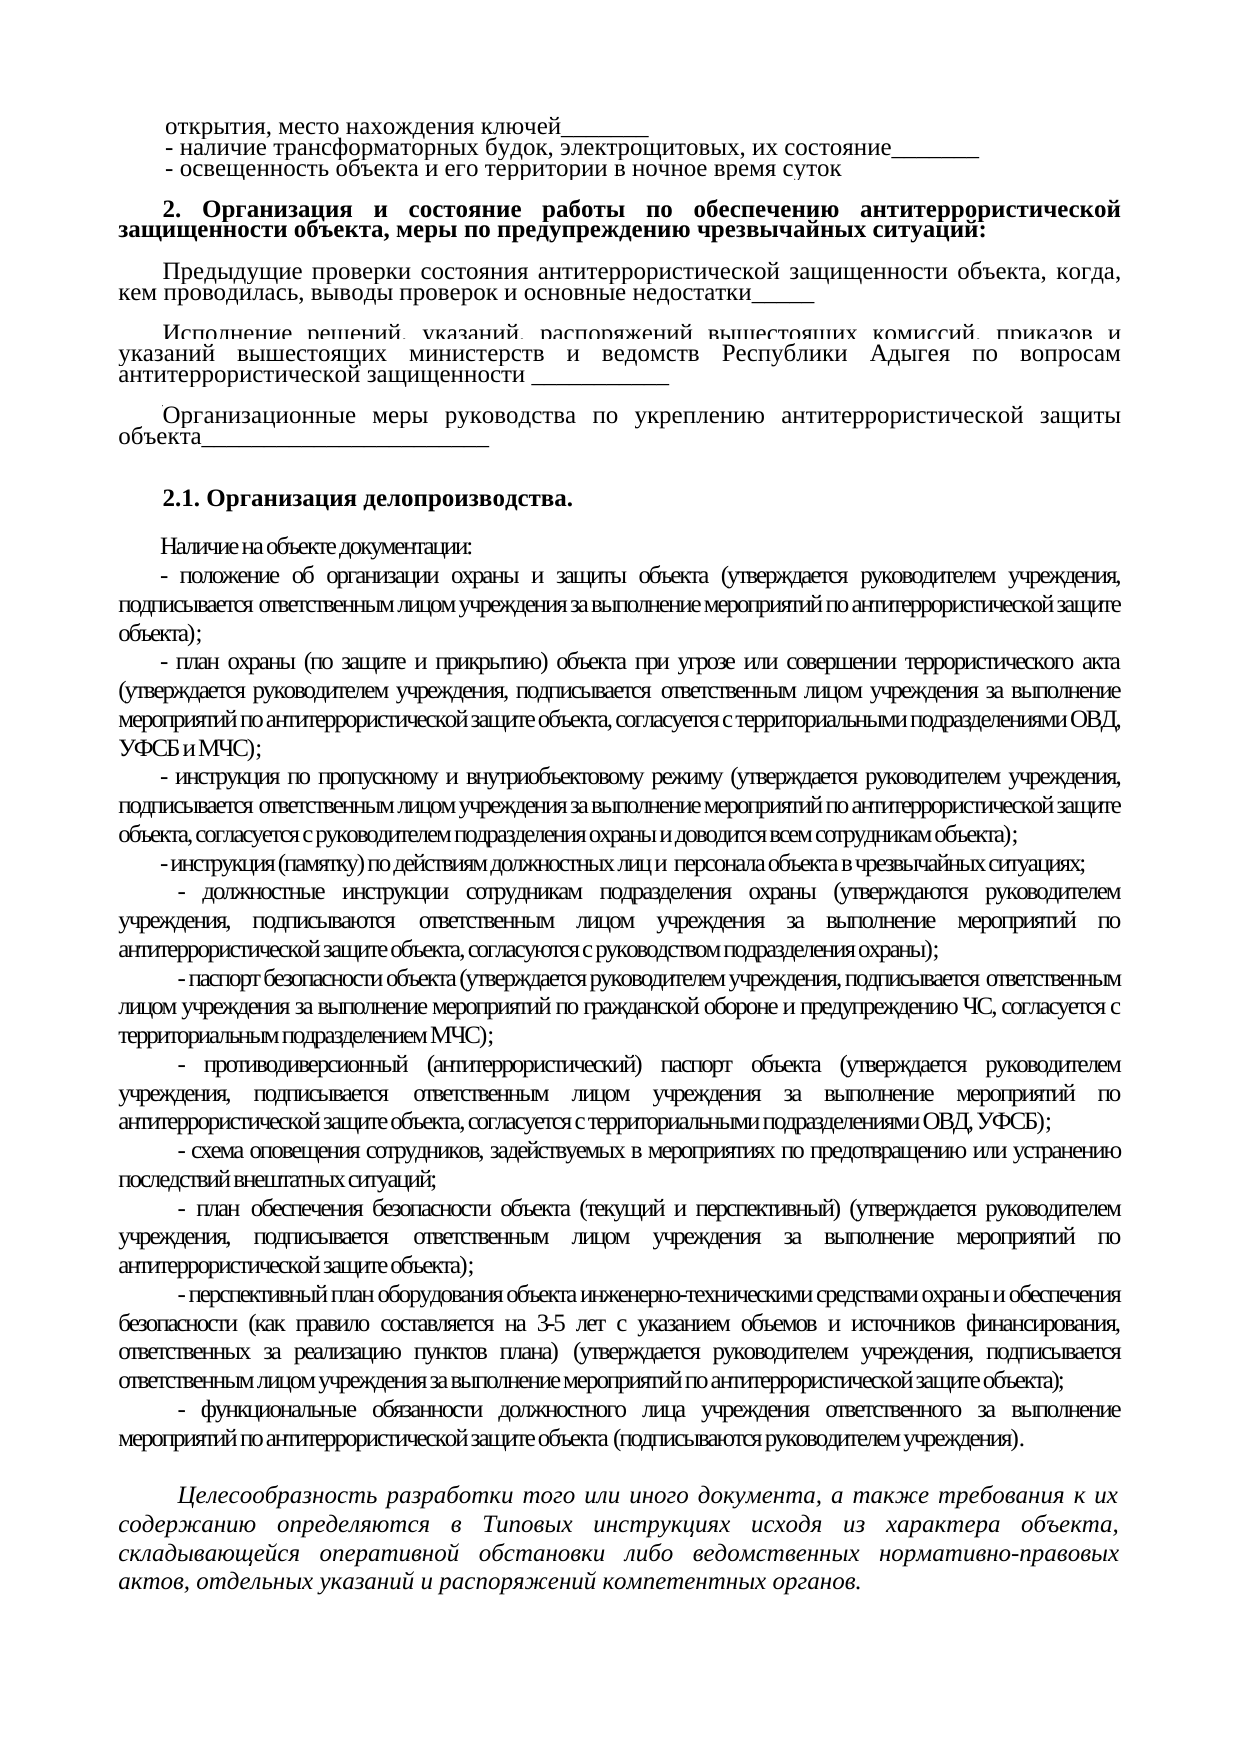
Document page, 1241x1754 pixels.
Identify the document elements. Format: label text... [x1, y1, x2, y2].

text - инструкция (памятку) по действиям должностных лиц и персонала объекта в чрезвычайных ситуациях; [118, 848, 1122, 876]
text - освещенность объекта и его территории в ночное время суток [165, 159, 1122, 180]
subtitle - функциональные обязанности должностного лица учреждения ответственного за выполнение мероприятий по антитеррористической защите объекта (подписываются руководителем учреждения). [118, 1394, 1122, 1451]
text - должностные инструкции сотрудникам подразделения охраны (утверждаются руководителем учреждения, подписываются ответственным лицом учреждения за выполнение мероприятий по антитеррористической защите объекта, согласуются с руководством подразделения охраны); [118, 876, 1122, 963]
text - положение об организации охраны и защиты объекта (утверждается руководителем учреждения, подписывается ответственным лицом учреждения за выполнение мероприятий по антитеррористической защите объекта); [118, 560, 1122, 646]
text __________________________________________________________________ [165, 180, 1122, 201]
text - паспорт безопасности объекта (утверждается руководителем учреждения, подписывается ответственным лицом учреждения за выполнение мероприятий по гражданской обороне и предупреждению ЧС, согласуется с территориальным подразделением МЧС); [118, 963, 1122, 1049]
text - противодиверсионный (антитеррористический) паспорт объекта (утверждается руководителем учреждения, подписывается ответственным лицом учреждения за выполнение мероприятий по антитеррористической защите объекта, согласуется с территориальными подразделениями ОВД, УФСБ); [118, 1049, 1122, 1135]
text 2. Организация и состояние работы по обеспечению антитеррористической защищенности объекта, меры по предупреждению чрезвычайных ситуаций: [118, 201, 1122, 242]
text ___________________________________________________________________ [118, 387, 1122, 407]
text Исполнение решений, указаний, распоряжений вышестоящих комиссий, приказов и указаний вышестоящих министерств и ведомств Республики Адыгея по вопросам антитеррористической защищенности ___________ [118, 325, 1122, 387]
text Предыдущие проверки состояния антитеррористической защищенности объекта, когда, кем проводилась, выводы проверок и основные недостатки_____ [118, 263, 1122, 304]
text - инструкция по пропускному и внутриобъектовому режиму (утверждается руководителем учреждения, подписывается ответственным лицом учреждения за выполнение мероприятий по антитеррористической защите объекта, согласуется с руководителем подразделения охраны и доводится всем сотрудникам объекта); [118, 761, 1122, 848]
text открытия, место нахождения ключей_______ [165, 118, 1122, 139]
text - схема оповещения сотрудников, задействуемых в мероприятиях по предотвращению или устранению последствий внештатных ситуаций; [118, 1135, 1122, 1193]
text Организационные меры руководства по укреплению антитеррористической защиты объекта_______________________ [118, 407, 1122, 448]
text - план обеспечения безопасности объекта (текущий и перспективный) (утверждается руководителем учреждения, подписывается ответственным лицом учреждения за выполнение мероприятий по антитеррористической защите объекта); [118, 1193, 1122, 1279]
text - наличие трансформаторных будок, электрощитовых, их состояние_______ [165, 139, 339, 159]
text Целесообразность разработки того или иного документа, а также требования к их содержанию определяются в Типовых инструкциях исходя из характера объекта, складывающейся оперативной обстановки либо ведомственных нормативно-правовых актов, отдельных указаний и распоряжений компетентных органов. [118, 1480, 1122, 1595]
text Наличие на объекте документации: [118, 531, 1122, 560]
text - перспективный план оборудования объекта инженерно-техническими средствами охраны и обеспечения безопасности (как правило составляется на 3-5 лет с указанием объемов и источников финансирования, ответственных за реализацию пунктов плана) (утверждается руководителем учреждения, подписывается ответственным лицом учреждения за выполнение мероприятий по антитеррористической защите объекта); [118, 1279, 1122, 1394]
text - план охраны (по защите и прикрытию) объекта при угрозе или совершении террористического акта (утверждается руководителем учреждения, подписывается ответственным лицом учреждения за выполнение мероприятий по антитеррористической защите объекта, согласуется с территориальными подразделениями ОВД, УФСБ и МЧС); [118, 646, 1122, 761]
text 2.1. Организация делопроизводства. [118, 490, 1122, 511]
text - наличие трансформаторных будок, электрощитовых, их состояние_______ [341, 139, 1122, 159]
